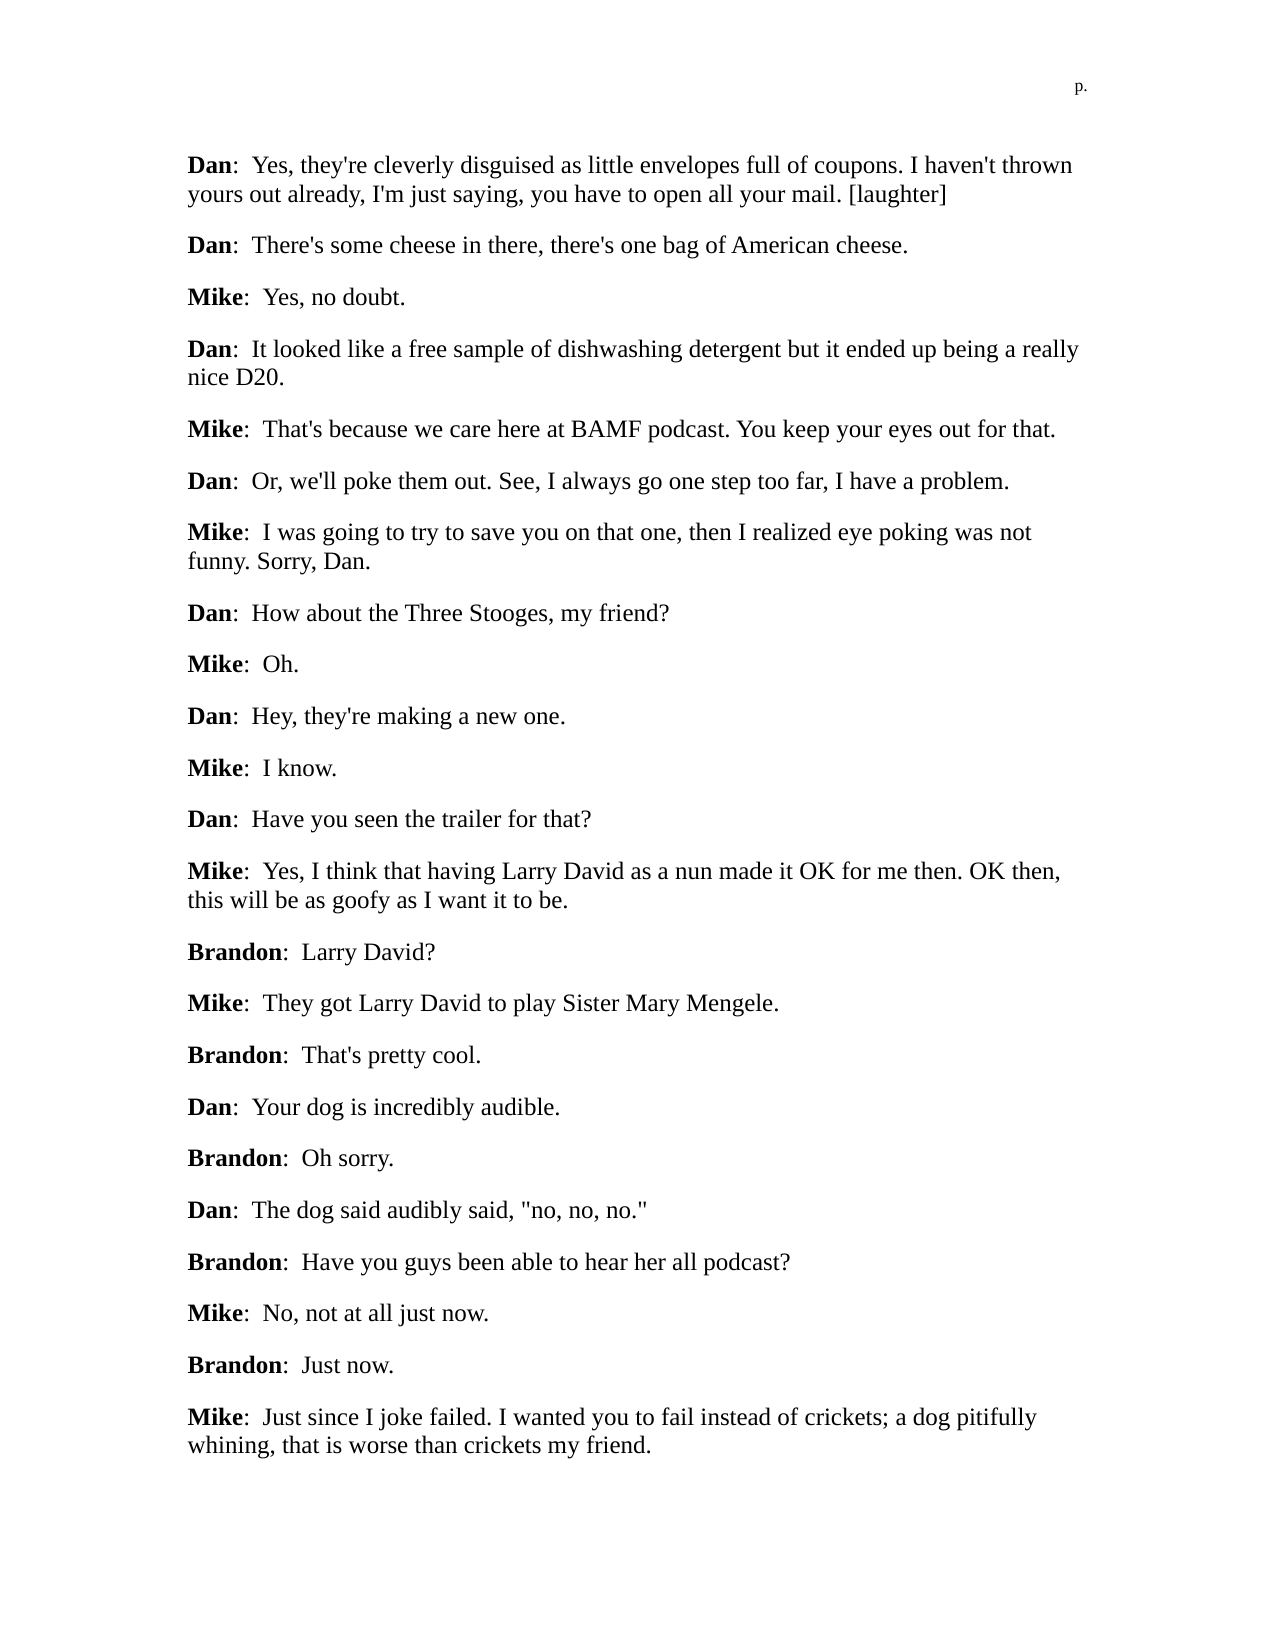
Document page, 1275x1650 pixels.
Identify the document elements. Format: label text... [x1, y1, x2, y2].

text Mike: No, not at all just now. [187, 1298, 1087, 1327]
text Mike: Yes, no doubt. [187, 282, 1087, 311]
text Mike: They got Larry David to play Sister Mary Mengele. [187, 988, 1087, 1017]
text Dan: There's some cheese in there, there's one bag of American cheese. [187, 230, 1087, 259]
text Dan: Or, we'll poke them out. See, I always go one step too far, I have a problem. [187, 466, 1087, 494]
text Brandon: Have you guys been able to hear her all podcast? [187, 1247, 1087, 1275]
text Brandon: That's pretty cool. [187, 1040, 1087, 1069]
text Dan: How about the Three Stooges, my friend? [187, 598, 1087, 627]
text Mike: I know. [187, 753, 1087, 782]
text Dan: Your dog is incredibly audible. [187, 1092, 1087, 1120]
text Dan: Hey, they're making a new one. [187, 701, 1087, 730]
text Dan: Have you seen the trailer for that? [187, 804, 1087, 833]
text Dan: The dog said audibly said, "no, no, no." [187, 1195, 1087, 1224]
text Brandon: Oh sorry. [187, 1143, 1087, 1172]
text Dan: It looked like a free sample of dishwashing detergent but it ended up being a really nice D20. [187, 334, 1087, 391]
text Mike: Oh. [187, 649, 1087, 678]
text Brandon: Just now. [187, 1350, 1087, 1379]
text Mike: Yes, I think that having Larry David as a nun made it OK for me then. OK then, this will be as goofy as I want it to be. [187, 856, 1087, 914]
text Mike: That's because we care here at BAMF podcast. You keep your eyes out for that. [187, 414, 1087, 443]
text Dan: Yes, they're cleverly disguised as little envelopes full of coupons. I haven't thrown yours out already, I'm just saying, you have to open all your mail. [laughter] [187, 150, 1087, 207]
text Mike: I was going to try to save you on that one, then I realized eye poking was not funny. Sorry, Dan. [187, 517, 1087, 575]
text Brandon: Larry David? [187, 937, 1087, 965]
text Mike: Just since I joke failed. I wanted you to fail instead of crickets; a dog pitifully whining, that is worse than crickets my friend. [187, 1402, 1087, 1459]
